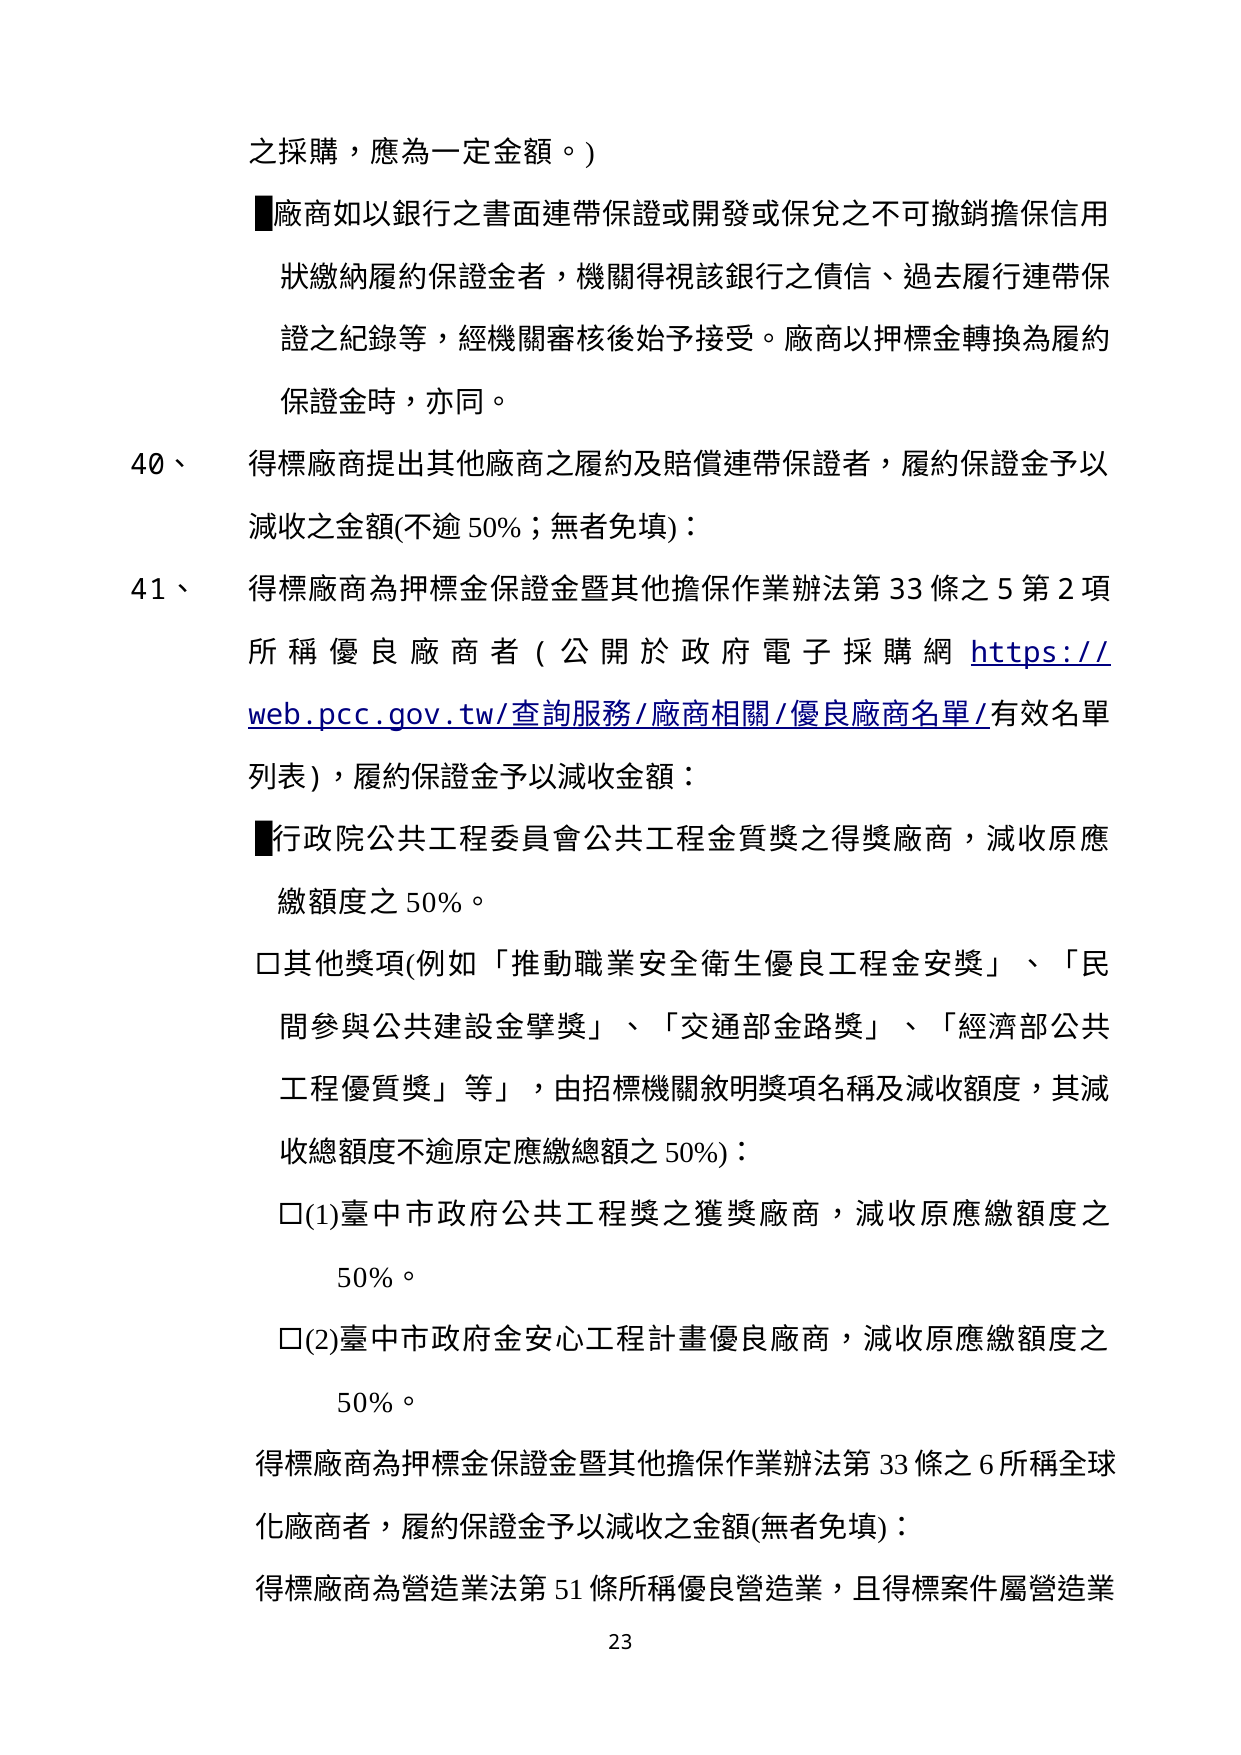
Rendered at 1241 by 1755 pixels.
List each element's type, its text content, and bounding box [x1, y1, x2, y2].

list 得標廠商提出其他廠商之履約及賠償連帶保證者，履約保證金予以減收之金額(不逾50%；無者免填)： [130, 420, 1110, 545]
text 之採購，應為一定金額。) [248, 108, 1110, 170]
text (2)臺中市政府金安心工程計畫優良廠商，減收原應繳額度之50%。 [277, 1295, 1110, 1420]
text (1)臺中市政府公共工程獎之獲獎廠商，減收原應繳額度之50%。 [278, 1170, 1110, 1295]
list 得標廠商為押標金保證金暨其他擔保作業辦法第33條之5第2項所稱優良廠商者(公開於政府電子採購網https://web.pcc.gov.tw/查詢服務/廠商相關/優良廠商名單/有效名單列表)，履約保證金予以減收金額： [130, 545, 1110, 795]
text 得標廠商為營造業法第51條所稱優良營造業，且得標案件屬營造業 [255, 1545, 1117, 1608]
text 得標廠商為押標金保證金暨其他擔保作業辦法第33條之6所稱全球化廠商者，履約保證金予以減收之金額(無者免填)： [255, 1420, 1117, 1545]
text 其他獎項(例如「推動職業安全衛生優良工程金安獎」、「民間參與公共建設金擘獎」、「交通部金路獎」、「經濟部公共工程優質獎」等」，由招標機關敘明獎項名稱及減收額度，其減收總額度不逾原定應繳總額之50%)： [255, 920, 1110, 1170]
text █行政院公共工程委員會公共工程金質獎之得獎廠商，減收原應繳額度之50%。 [255, 795, 1110, 920]
text █廠商如以銀行之書面連帶保證或開發或保兌之不可撤銷擔保信用狀繳納履約保證金者，機關得視該銀行之債信、過去履行連帶保證之紀錄等，經機關審核後始予接受。廠商以押標金轉換為履約保證金時，亦同。 [255, 170, 1110, 420]
